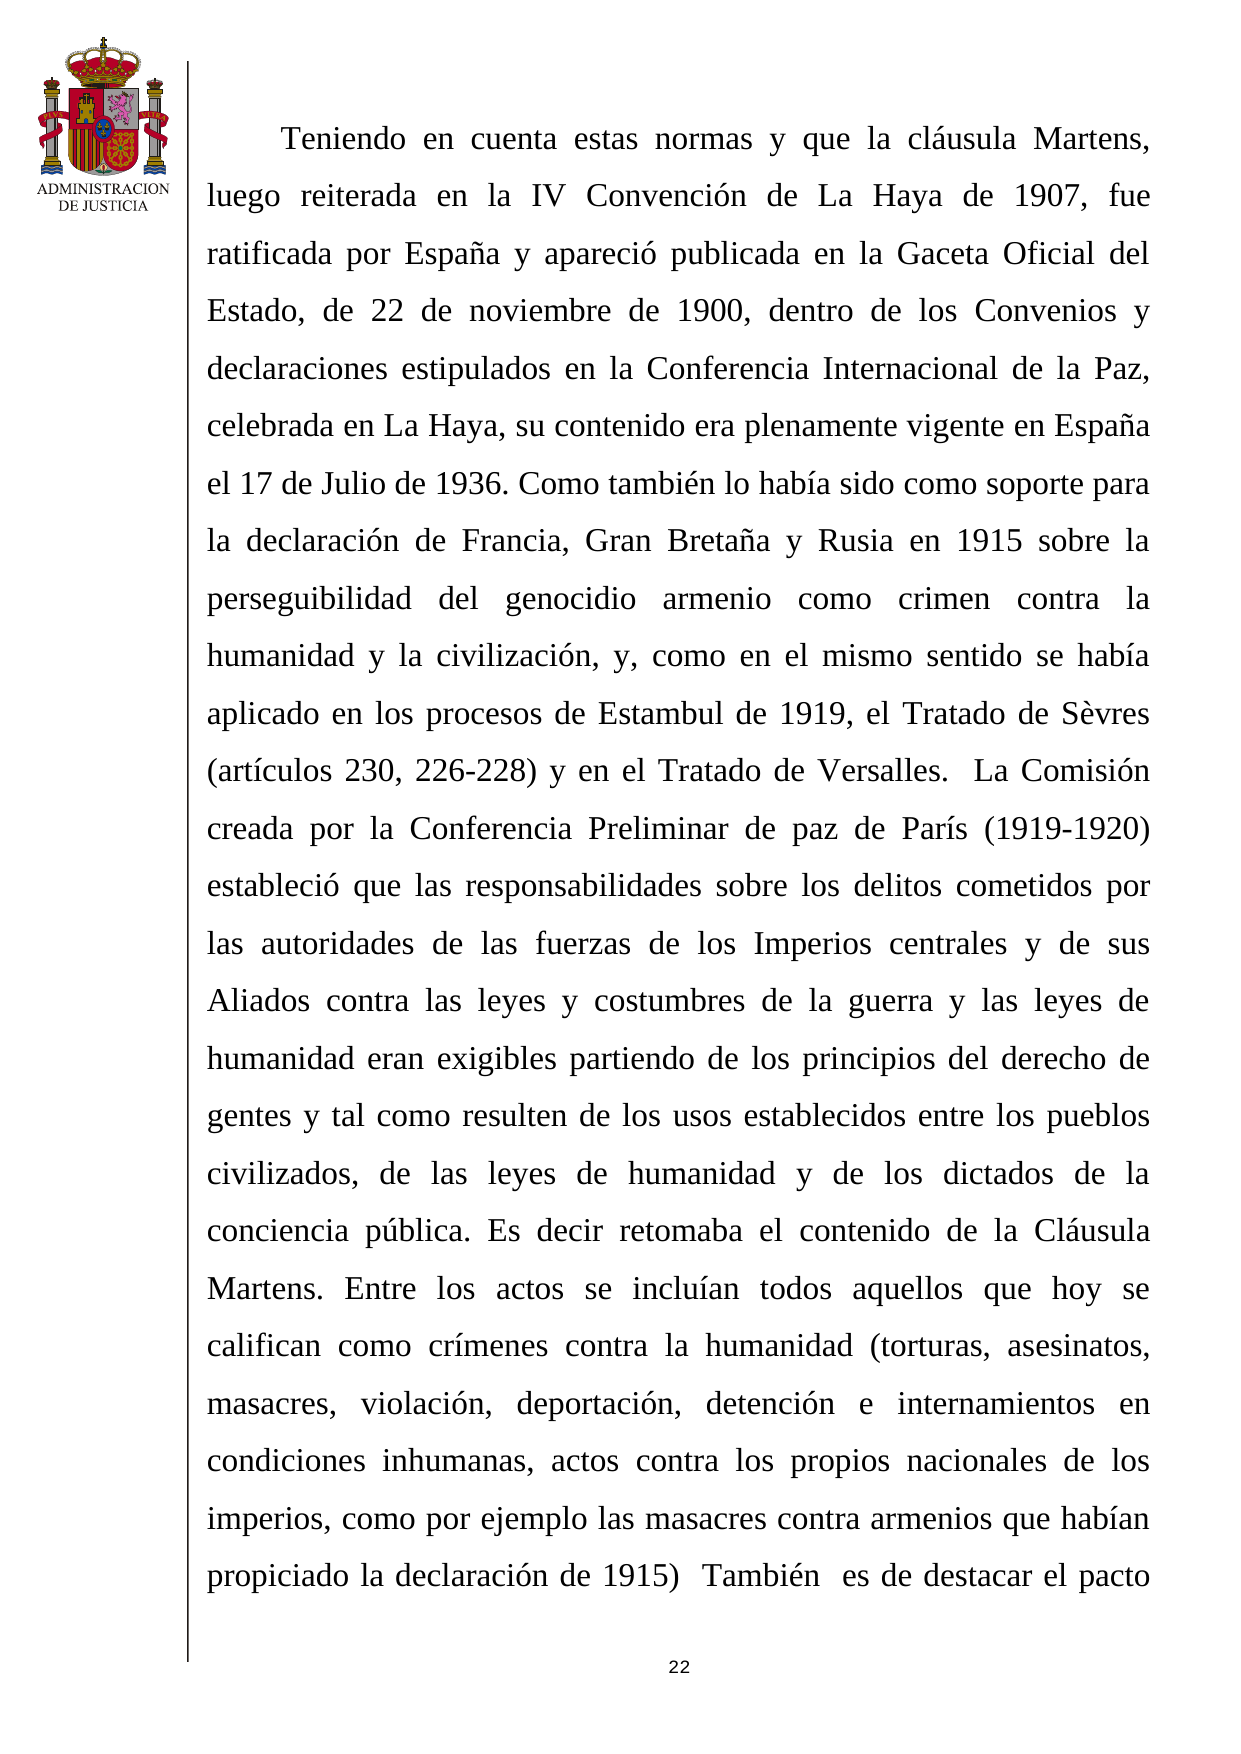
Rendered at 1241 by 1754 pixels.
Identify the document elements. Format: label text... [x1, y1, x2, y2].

text Teniendo en cuenta estas normas y que la cláusula Martens, luego reiterada en la IV Convención de La Haya de 1907, fue ratificada por España y apareció publicada en la Gaceta Oficial del Estado, de 22 de noviembre de 1900, dentro de los Convenios y declaraciones estipulados en la Conferencia Internacional de la Paz, celebrada en La Haya, su contenido era plenamente vigente en España el 17 de Julio de 1936. Como también lo había sido como soporte para la declaración de Francia, Gran Bretaña y Rusia en 1915 sobre la perseguibilidad del genocidio armenio como crimen contra la humanidad y la civilización, y, como en el mismo sentido se había aplicado en los procesos de Estambul de 1919, el Tratado de Sèvres (artículos 230, 226-228) y en el Tratado de Versalles. La Comisión creada por la Conferencia Preliminar de paz de París (1919-1920) estableció que las responsabilidades sobre los delitos cometidos por las autoridades de las fuerzas de los Imperios centrales y de sus Aliados contra las leyes y costumbres de la guerra y las leyes de humanidad eran exigibles partiendo de los principios del derecho de gentes y tal como resulten de los usos establecidos entre los pueblos civilizados, de las leyes de humanidad y de los dictados de la conciencia pública. Es decir retomaba el contenido de la Cláusula Martens. Entre los actos se incluían todos aquellos que hoy se califican como crímenes contra la humanidad (torturas, asesinatos, masacres, violación, deportación, detención e internamientos en condiciones inhumanas, actos contra los propios nacionales de los imperios, como por ejemplo las masacres contra armenios que habían propiciado la declaración de 1915) También es de destacar el pacto [207, 118, 1152, 1594]
